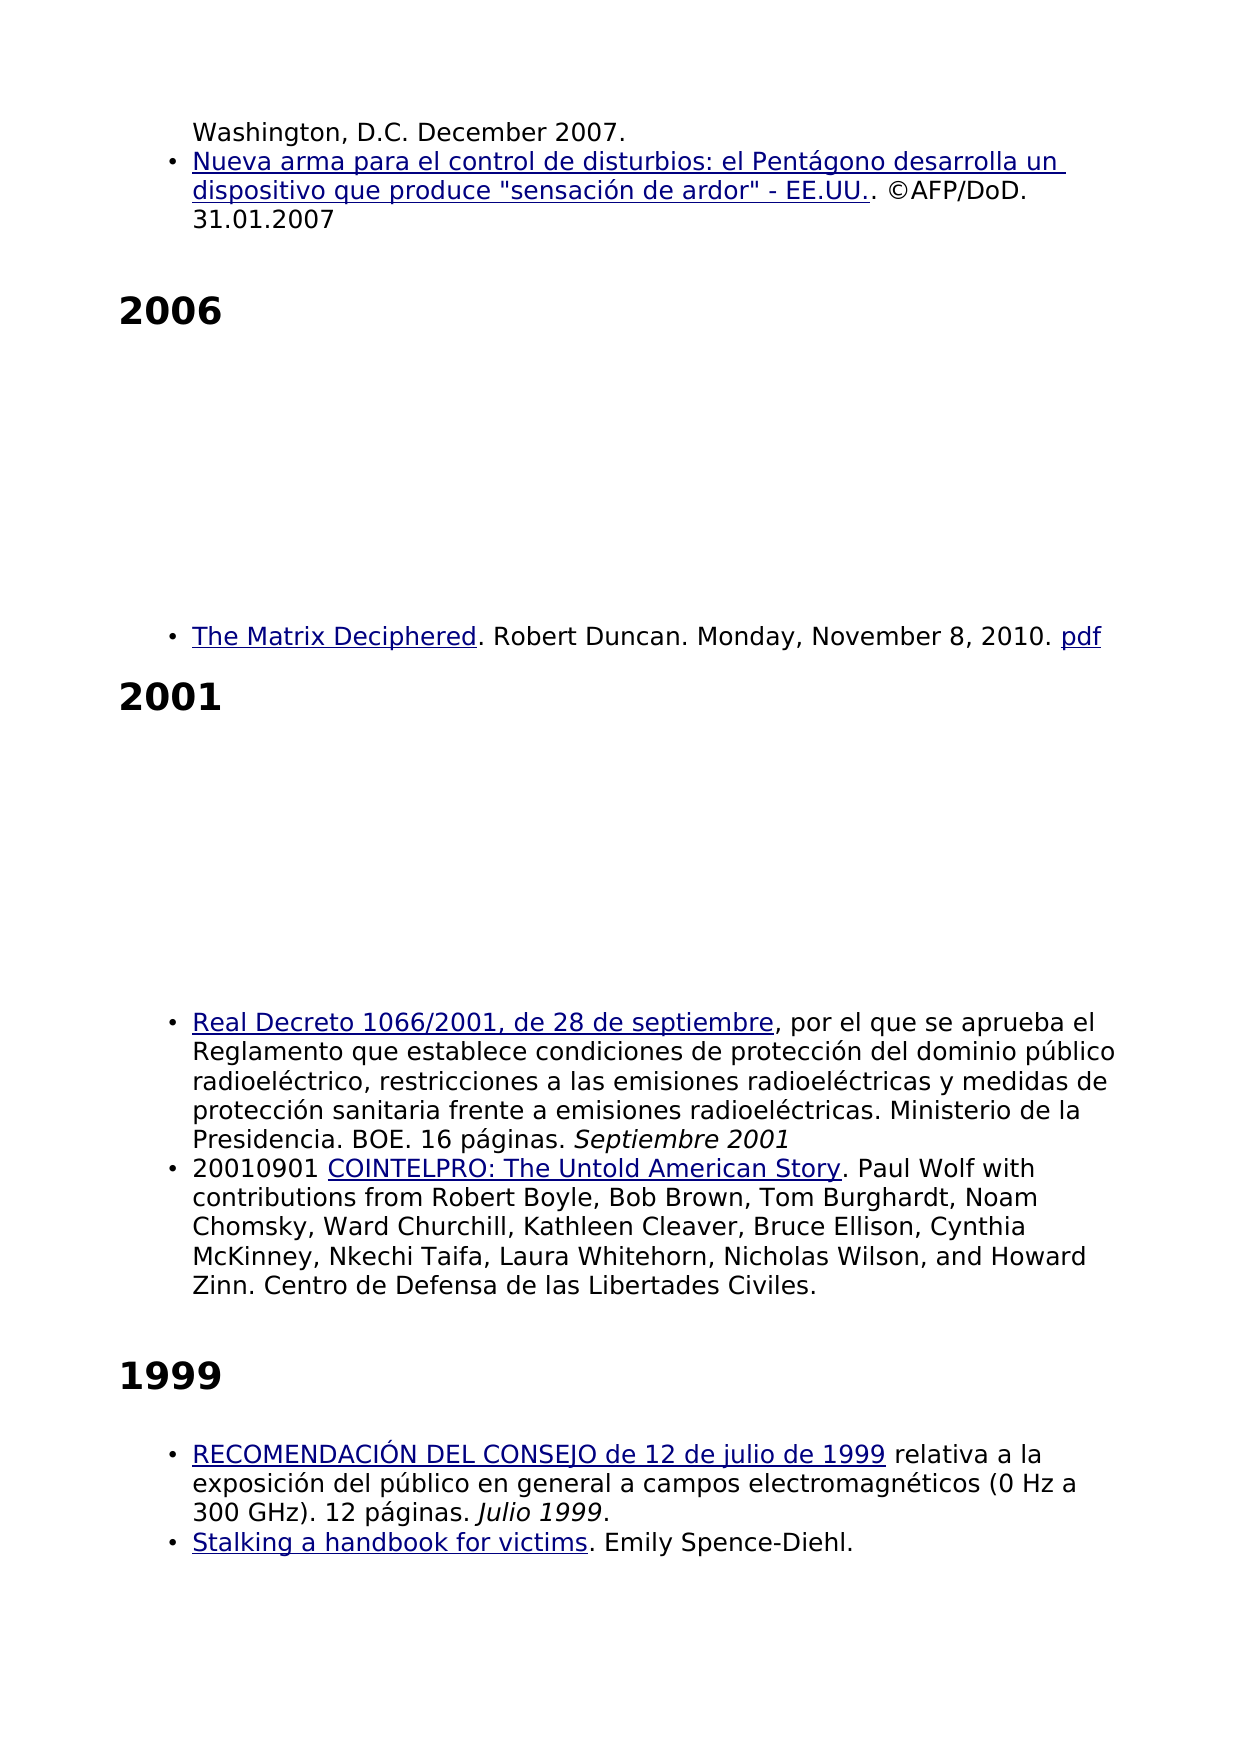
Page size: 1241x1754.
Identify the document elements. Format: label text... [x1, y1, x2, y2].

list Real Decreto 1066/2001, de 28 de septiembre, por el que se aprueba el Reglamento que establece condiciones de protección del dominio público radioeléctrico, restricciones a las emisiones radioeléctricas y medidas de protección sanitaria frente a emisiones radioeléctricas. Ministerio de la Presidencia. BOE. 16 páginas. Septiembre 2001 [177, 1008, 1122, 1154]
list 20010901 COINTELPRO: The Untold American Story. Paul Wolf with contributions from Robert Boyle, Bob Brown, Tom Burghardt, Noam Chomsky, Ward Churchill, Kathleen Cleaver, Bruce Ellison, Cynthia McKinney, Nkechi Taifa, Laura Whitehorn, Nicholas Wilson, and Howard Zinn. Centro de Defensa de las Libertades Civiles. [177, 1154, 1122, 1300]
list The Matrix Deciphered. Robert Duncan. Monday, November 8, 2010. pdf [177, 622, 1122, 651]
subtitle 2001 [118, 676, 1122, 719]
subtitle 2006 [118, 289, 1122, 333]
subtitle 1999 [118, 1354, 1122, 1398]
list Washington, D.C. December 2007. [177, 118, 1122, 147]
list Nueva arma para el control de disturbios: el Pentágono desarrolla un dispositivo que produce "sensación de ardor" - EE.UU.. ©AFP/DoD. 31.01.2007 [177, 147, 1122, 235]
list Stalking a handbook for victims. Emily Spence-Diehl. [177, 1528, 1122, 1557]
list RECOMENDACIÓN DEL CONSEJO de 12 de julio de 1999 relativa a la exposición del público en general a campos electromagnéticos (0 Hz a 300 GHz). 12 páginas. Julio 1999. [177, 1440, 1122, 1528]
